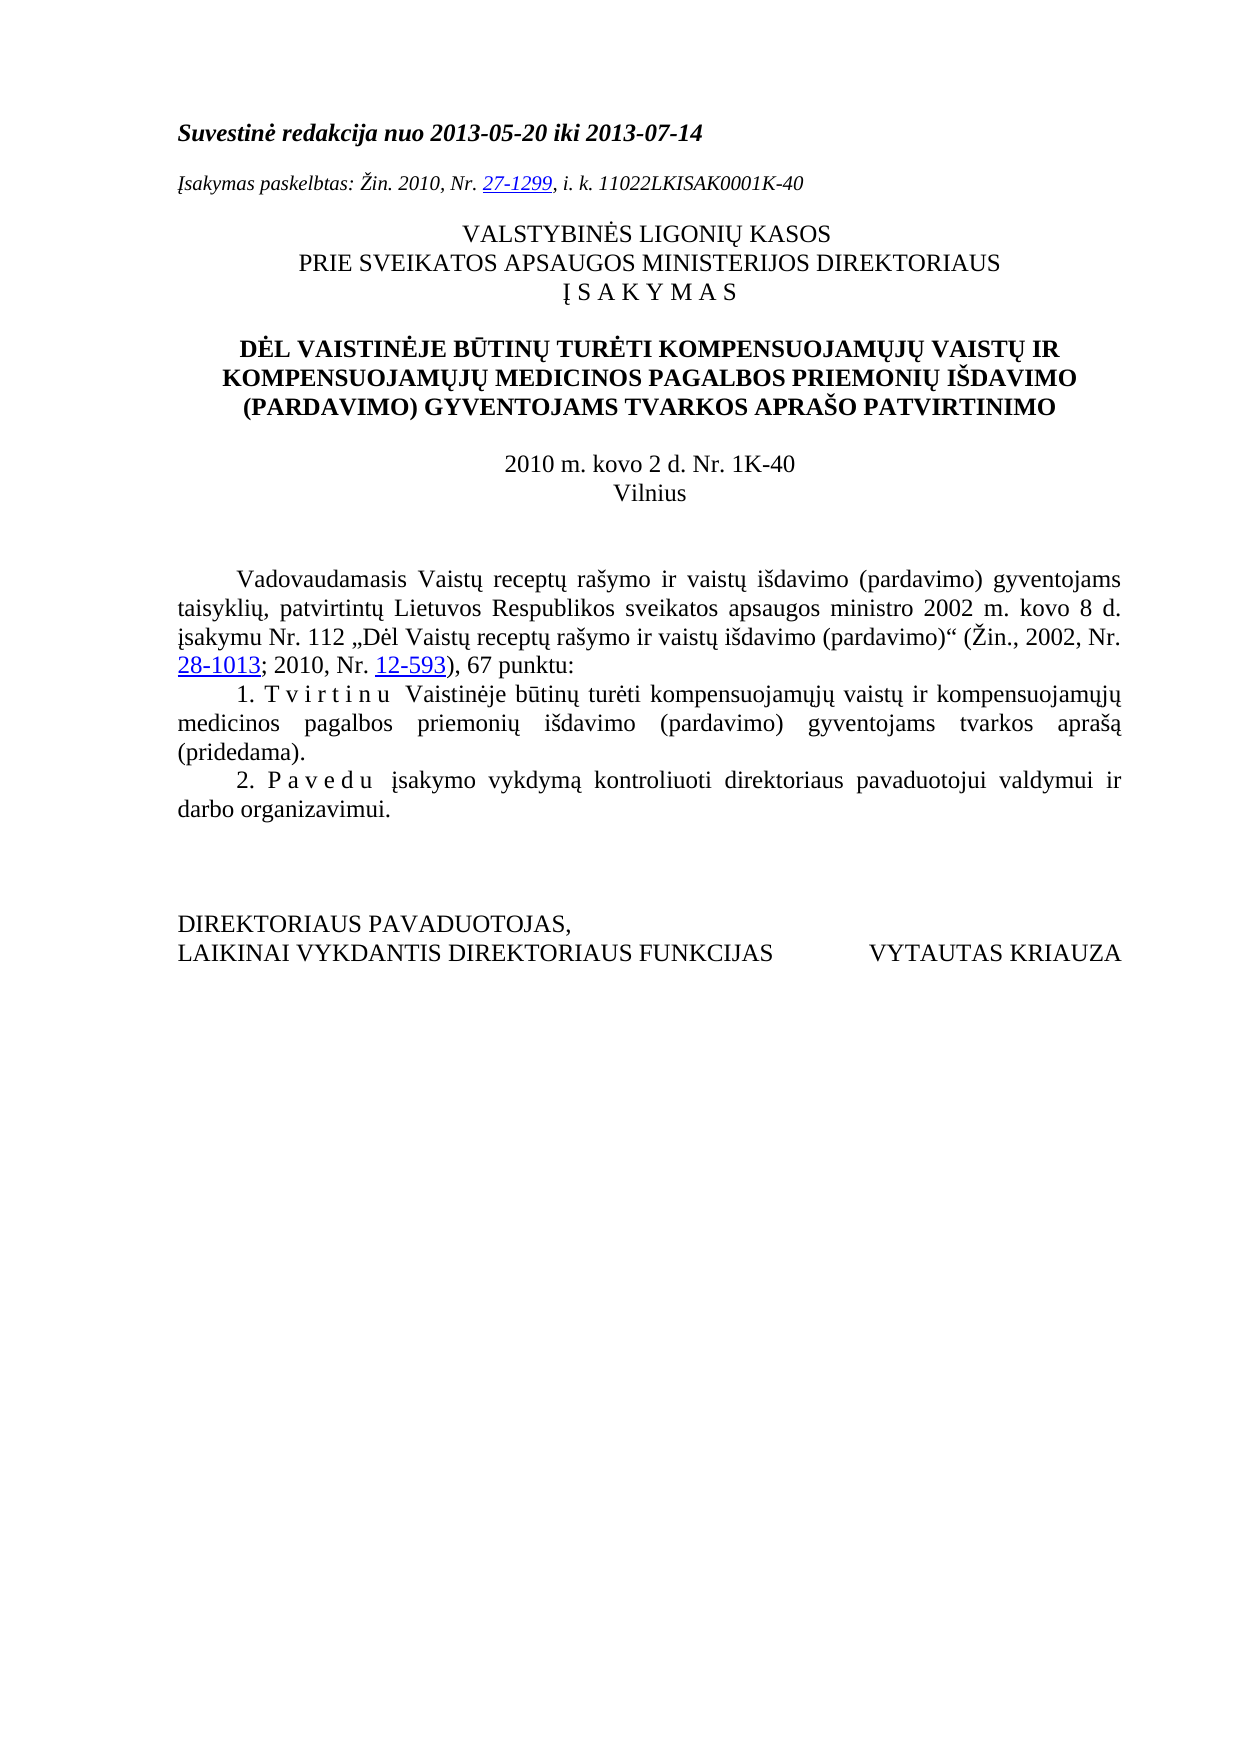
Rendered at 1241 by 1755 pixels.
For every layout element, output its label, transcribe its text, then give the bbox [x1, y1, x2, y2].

text VALSTYBINĖS LIGONIŲ KASOS [177, 219, 1122, 248]
text 2010 m. kovo 2 d. Nr. 1K-40 [177, 449, 1122, 478]
text 2. Pavedu įsakymo vykdymą kontroliuoti direktoriaus pavaduotojui valdymui ir darbo organizavimui. [177, 765, 1122, 823]
text 1. Tvirtinu Vaistinėje būtinų turėti kompensuojamųjų vaistų ir kompensuojamųjų medicinos pagalbos priemonių išdavimo (pardavimo) gyventojams tvarkos aprašą (pridedama). [177, 679, 1122, 765]
text Suvestinė redakcija nuo 2013-05-20 iki 2013-07-14 [177, 118, 1122, 147]
text laikinai vykdantis direktoriaus funkcijas Vytautas Kriauza [177, 938, 1122, 967]
text Vadovaudamasis Vaistų receptų rašymo ir vaistų išdavimo (pardavimo) gyventojams taisyklių, patvirtintų Lietuvos Respublikos sveikatos apsaugos ministro 2002 m. kovo 8 d. įsakymu Nr. 112 „Dėl Vaistų receptų rašymo ir vaistų išdavimo (pardavimo)“ (Žin., 2002, Nr. 28-1013; 2010, Nr. 12-593), 67 punktu: [177, 564, 1122, 679]
text ĮSAKYMAS [177, 277, 1122, 305]
text Direktoriaus pavaduotojas, [177, 909, 1122, 938]
text Įsakymas paskelbtas: Žin. 2010, Nr. 27-1299, i. k. 11022LKISAK0001K-40 [177, 171, 1122, 195]
text Vilnius [177, 478, 1122, 507]
text DĖL VAISTINĖJE BŪTINŲ TURĖTI KOMPENSUOJAMŲJŲ VAISTŲ IR KOMPENSUOJAMŲJŲ MEDICINOS PAGALBOS PRIEMONIŲ IŠDAVIMO (PARDAVIMO) GYVENTOJAMS TVARKOS APRAŠO PATVIRTINIMO [177, 334, 1122, 420]
text PRIE SVEIKATOS APSAUGOS MINISTERIJOS DIREKTORIAUS [177, 248, 1122, 277]
